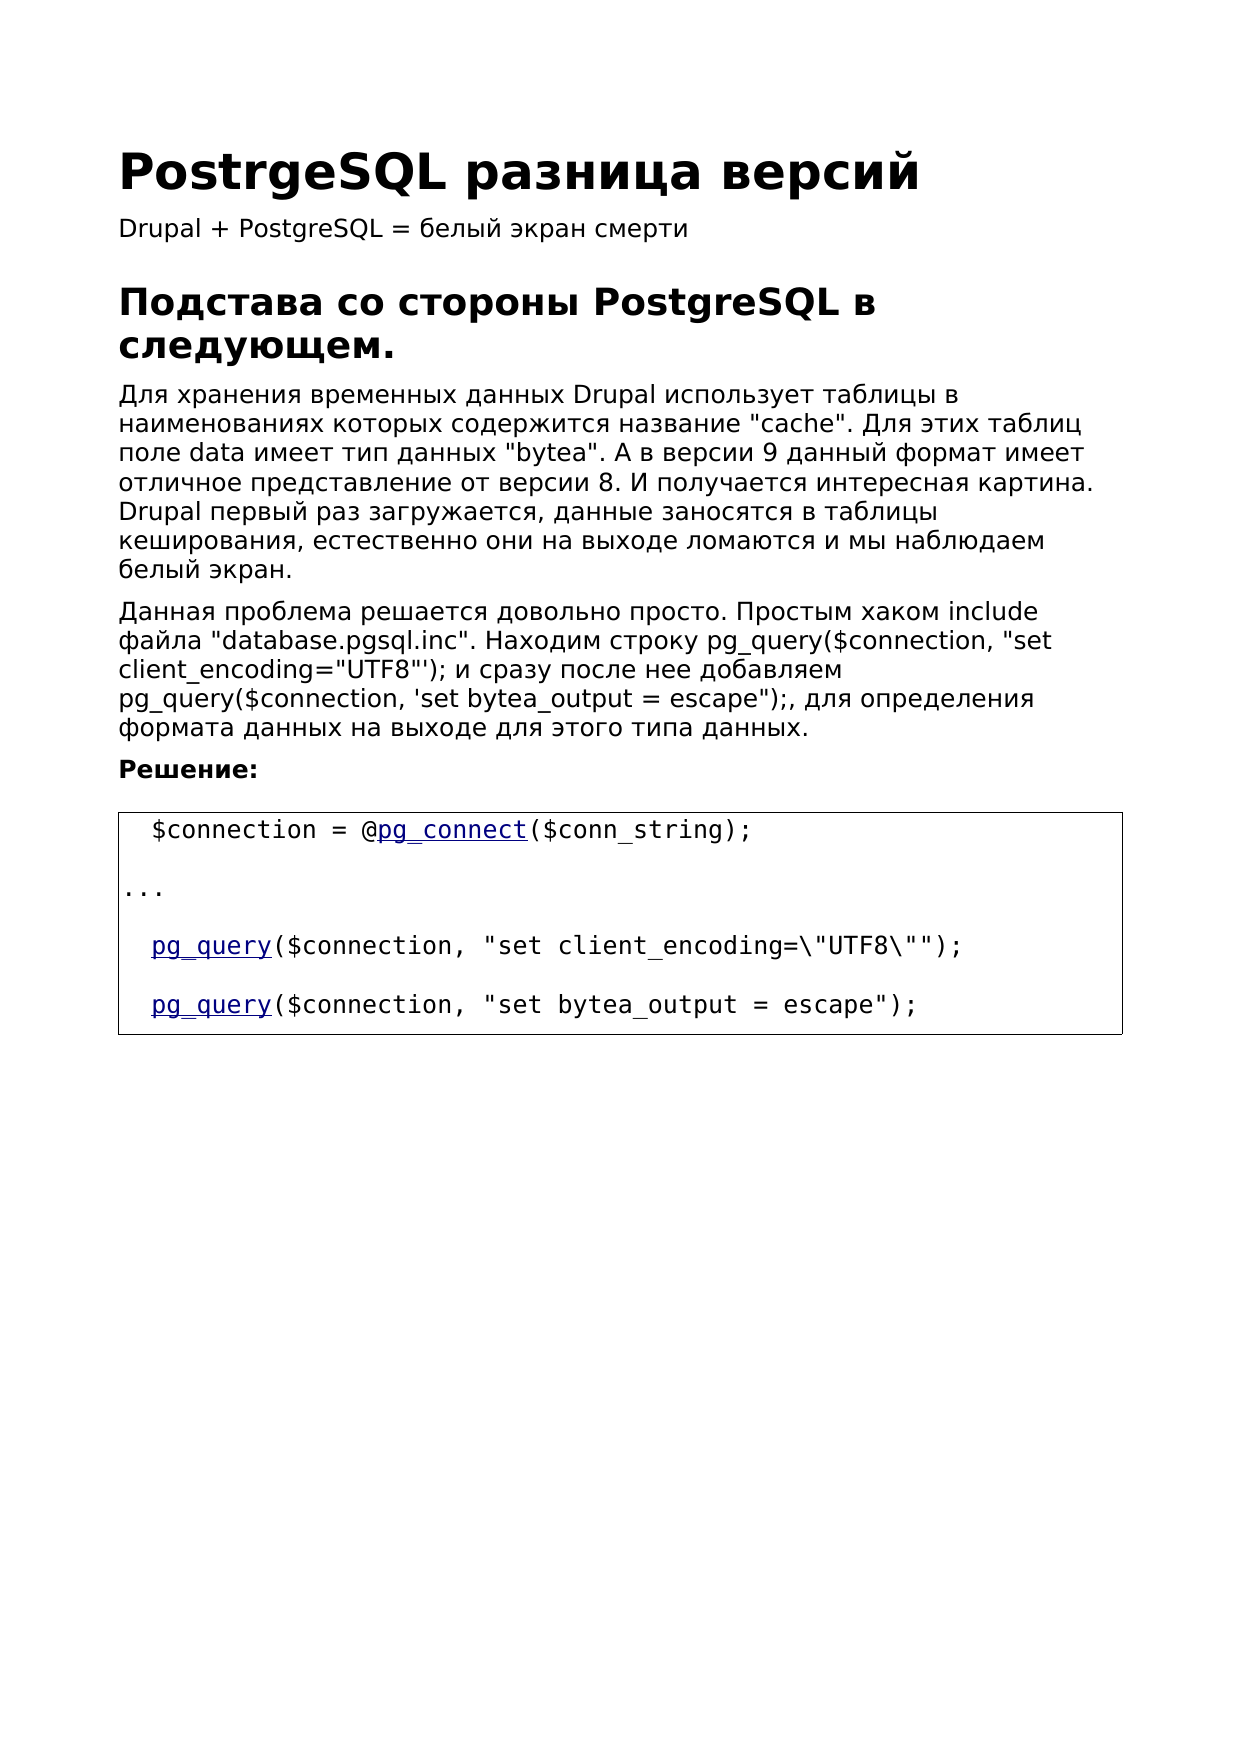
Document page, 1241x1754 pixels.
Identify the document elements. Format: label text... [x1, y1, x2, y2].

table_header $connection = @pg_connect($conn_string); ... pg_query($connection, "set client_encoding=\"UTF8\""); pg_query($connection, "set bytea_output = escape"); [119, 813, 1122, 1034]
text Для хранения временных данных Drupal использует таблицы в наименованиях которых содержится название "cache". Для этих таблиц поле data имеет тип данных "bytea". А в версии 9 данный формат имеет отличное представление от версии 8. И получается интересная картина. Drupal первый раз загружается, данные заносятся в таблицы кеширования, естественно они на выходе ломаются и мы наблюдаем белый экран. [118, 380, 1122, 584]
subtitle Подстава со стороны PostgreSQL в следующем. [118, 281, 1122, 368]
subtitle PostrgeSQL разница версий [118, 143, 1122, 201]
text Данная проблема решается довольно просто. Простым хаком include файла "database.pgsql.inc". Находим строку pg_query($connection, "set client_encoding="UTF8"'); и сразу после нее добавляем pg_query($connection, 'set bytea_output = escape");, для определения формата данных на выходе для этого типа данных. [118, 597, 1122, 743]
text Решение: [118, 755, 1122, 784]
text Drupal + PostgreSQL = белый экран смерти [118, 214, 1122, 243]
